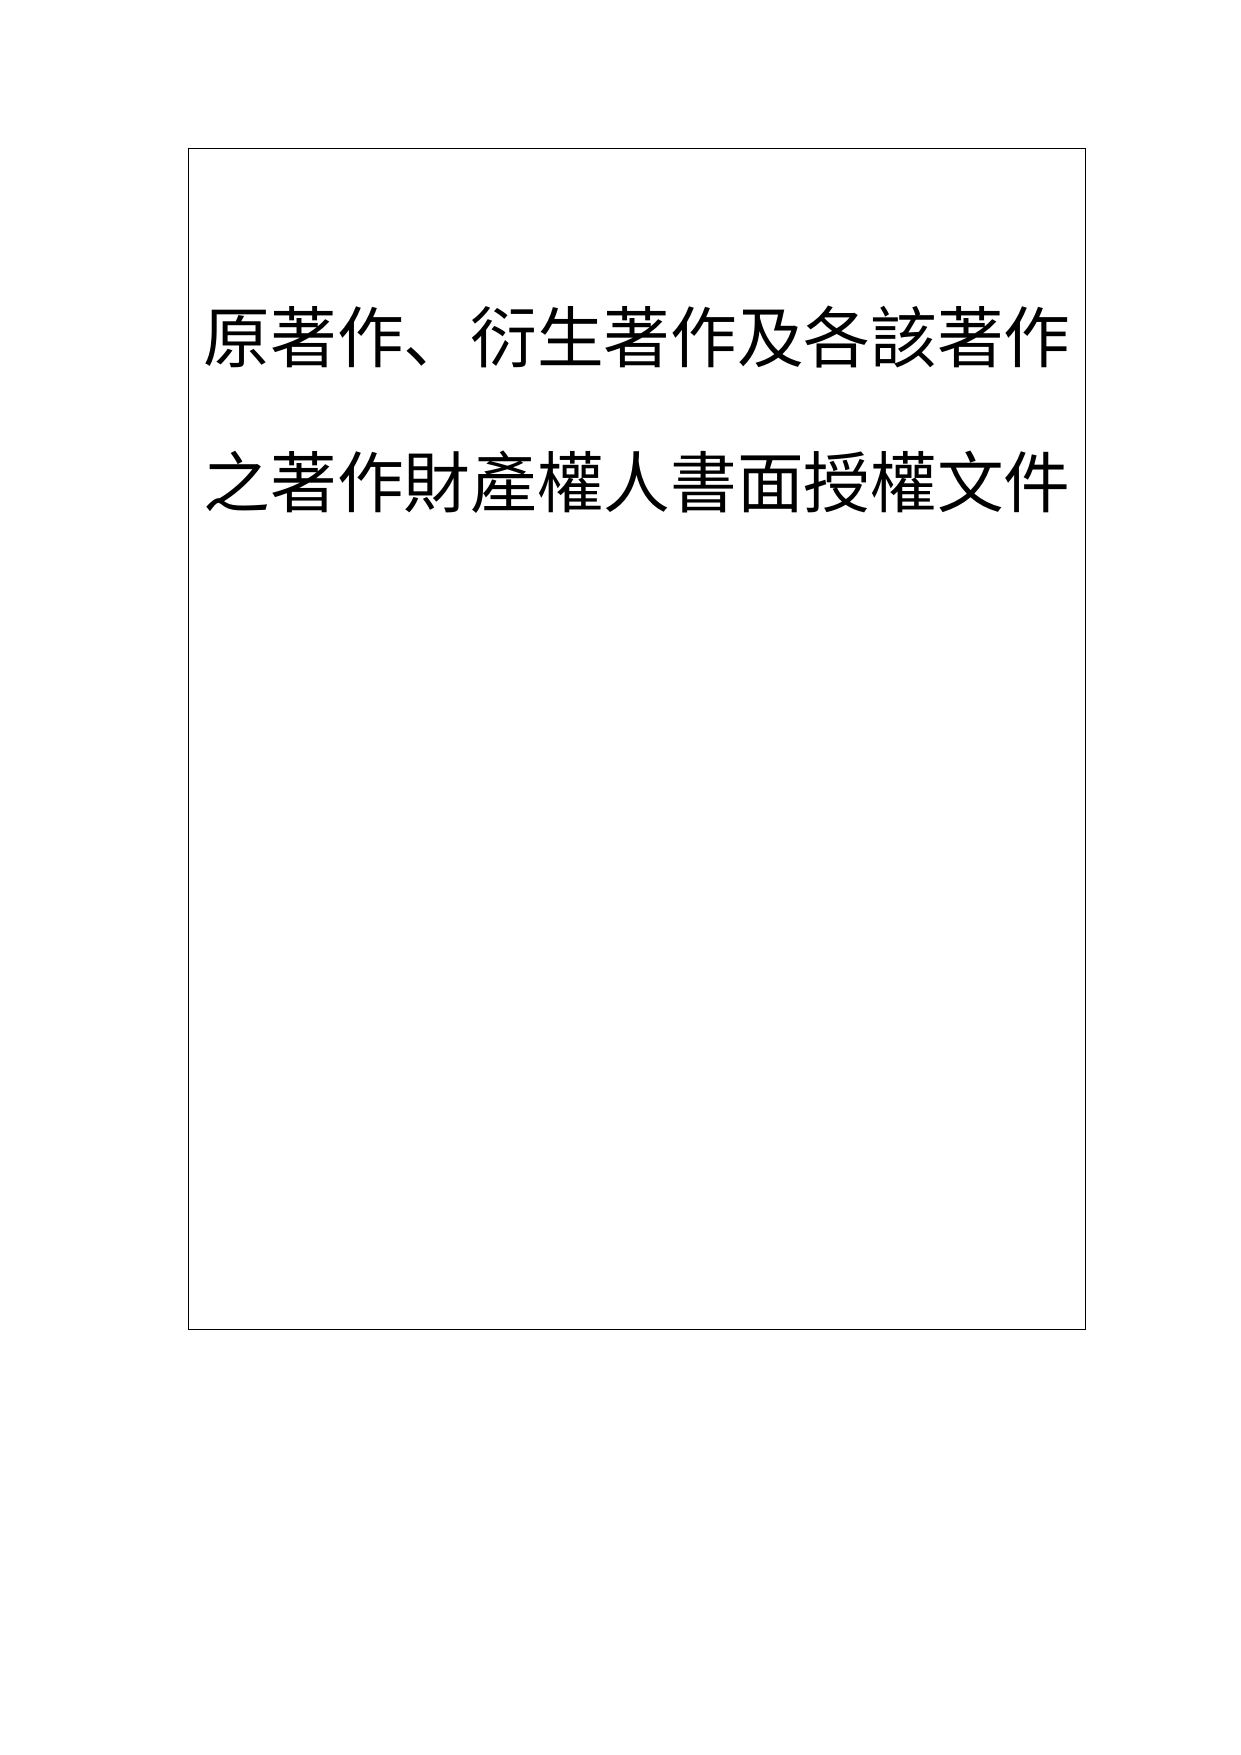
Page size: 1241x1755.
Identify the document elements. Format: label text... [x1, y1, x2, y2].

table_header 原著作、衍生著作及各該著作之著作財產權人書面授權文件 [189, 149, 1085, 1329]
